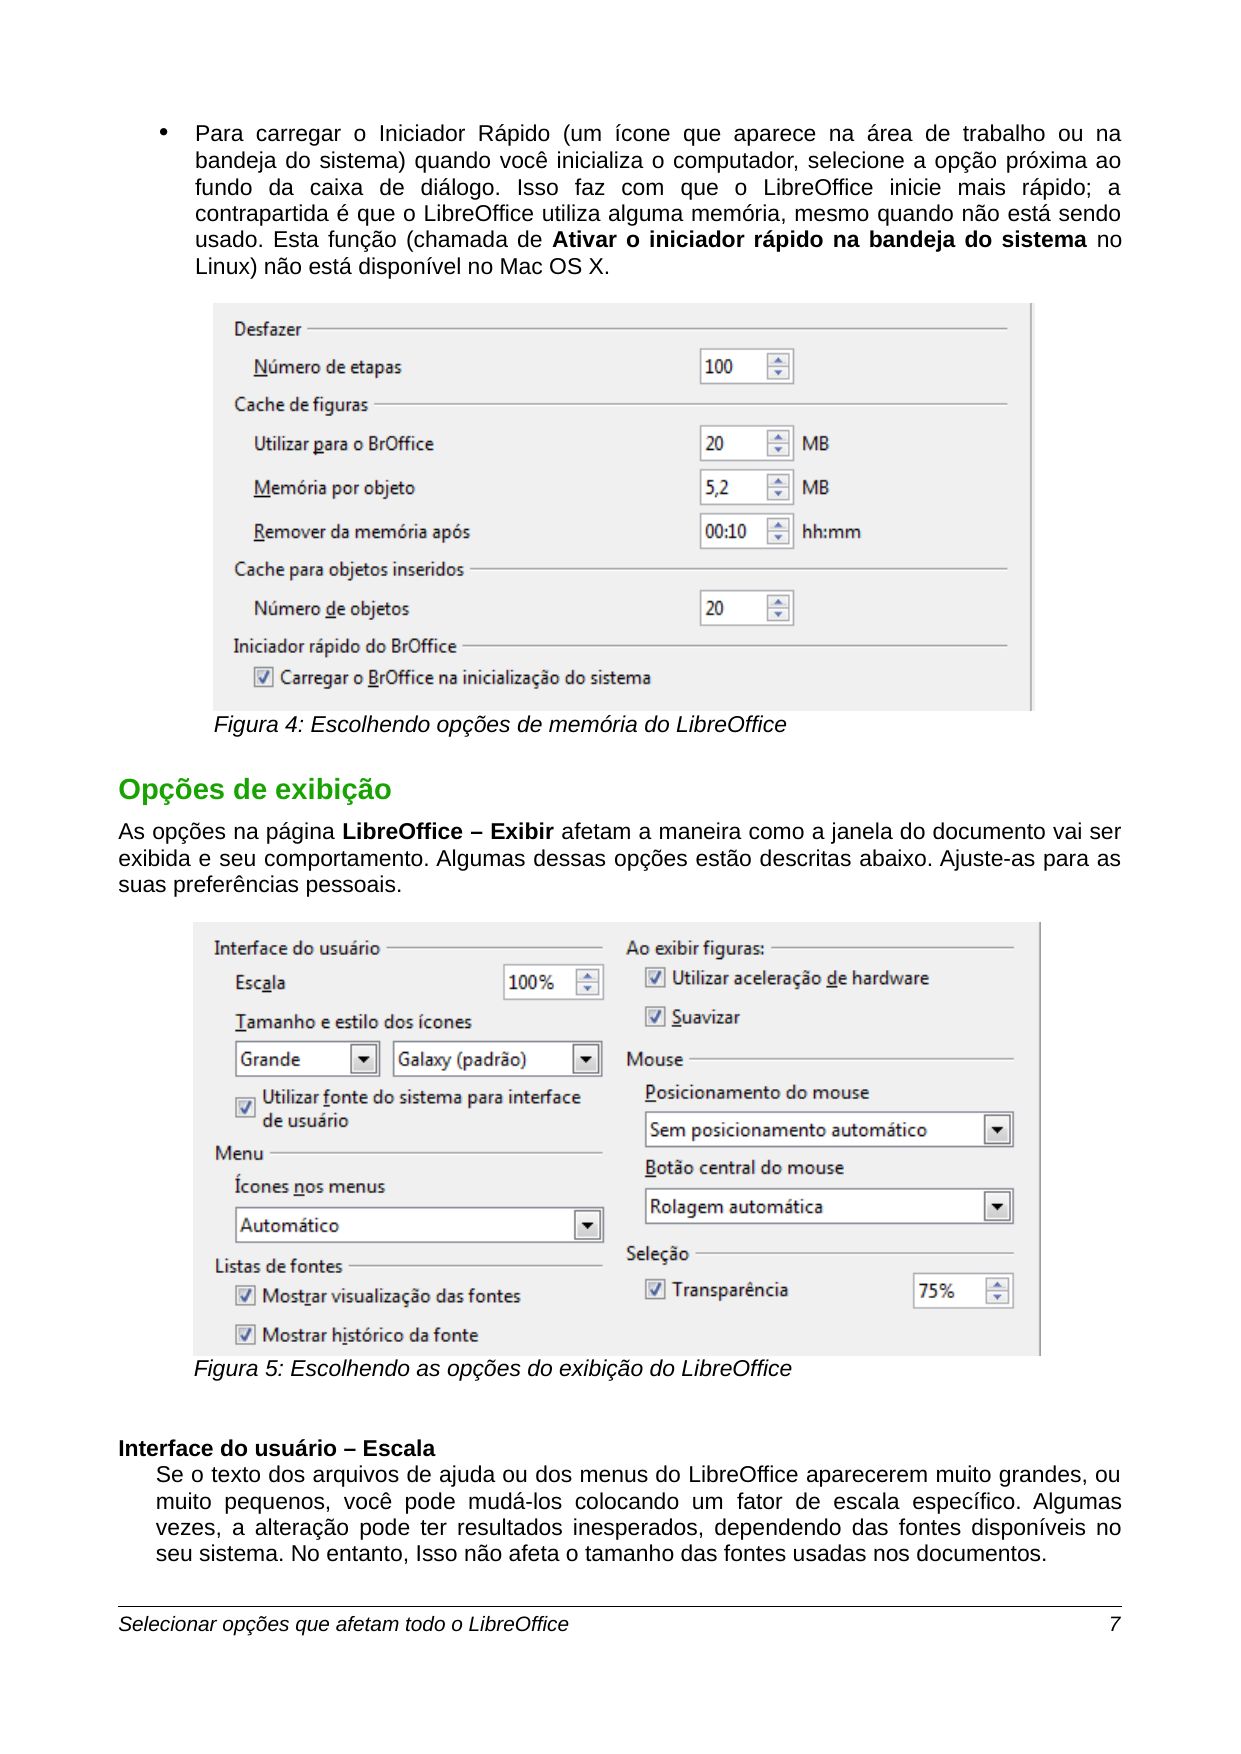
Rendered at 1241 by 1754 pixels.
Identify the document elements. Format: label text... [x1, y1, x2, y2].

list Para carregar o Iniciador Rápido (um ícone que aparece na área de trabalho ou na bandeja do sistema) quando você inicializa o computador, selecione a opção próxima ao fundo da caixa de diálogo. Isso faz com que o LibreOffice inicie mais rápido; a contrapartida é que o LibreOffice utiliza alguma memória, mesmo quando não está sendo usado. Esta função (chamada de Ativar o iniciador rápido na bandeja do sistema no Linux) não está disponível no Mac OS X. [156, 118, 1122, 279]
picture [193, 922, 1041, 1356]
text Figura 4: Escolhendo opções de memória do LibreOffice [214, 711, 1027, 737]
text As opções na página LibreOffice – Exibir afetam a maneira como a janela do documento vai ser exibida e seu comportamento. Algumas dessas opções estão descritas abaixo. Ajuste-as para as suas preferências pessoais. [118, 818, 1122, 897]
text Se o texto dos arquivos de ajuda ou dos menus do LibreOffice aparecerem muito grandes, ou muito pequenos, você pode mudá-los colocando um fator de escala específico. Algumas vezes, a alteração pode ter resultados inesperados, dependendo das fontes disponíveis no seu sistema. No entanto, Isso não afeta o tamanho das fontes usadas nos documentos. [156, 1461, 1122, 1567]
picture [213, 303, 1035, 711]
subtitle Opções de exibição [118, 772, 1122, 806]
text Figura 5: Escolhendo as opções do exibição do LibreOffice [193, 1355, 1047, 1382]
text Interface do usuário – Escala [118, 1435, 1122, 1461]
